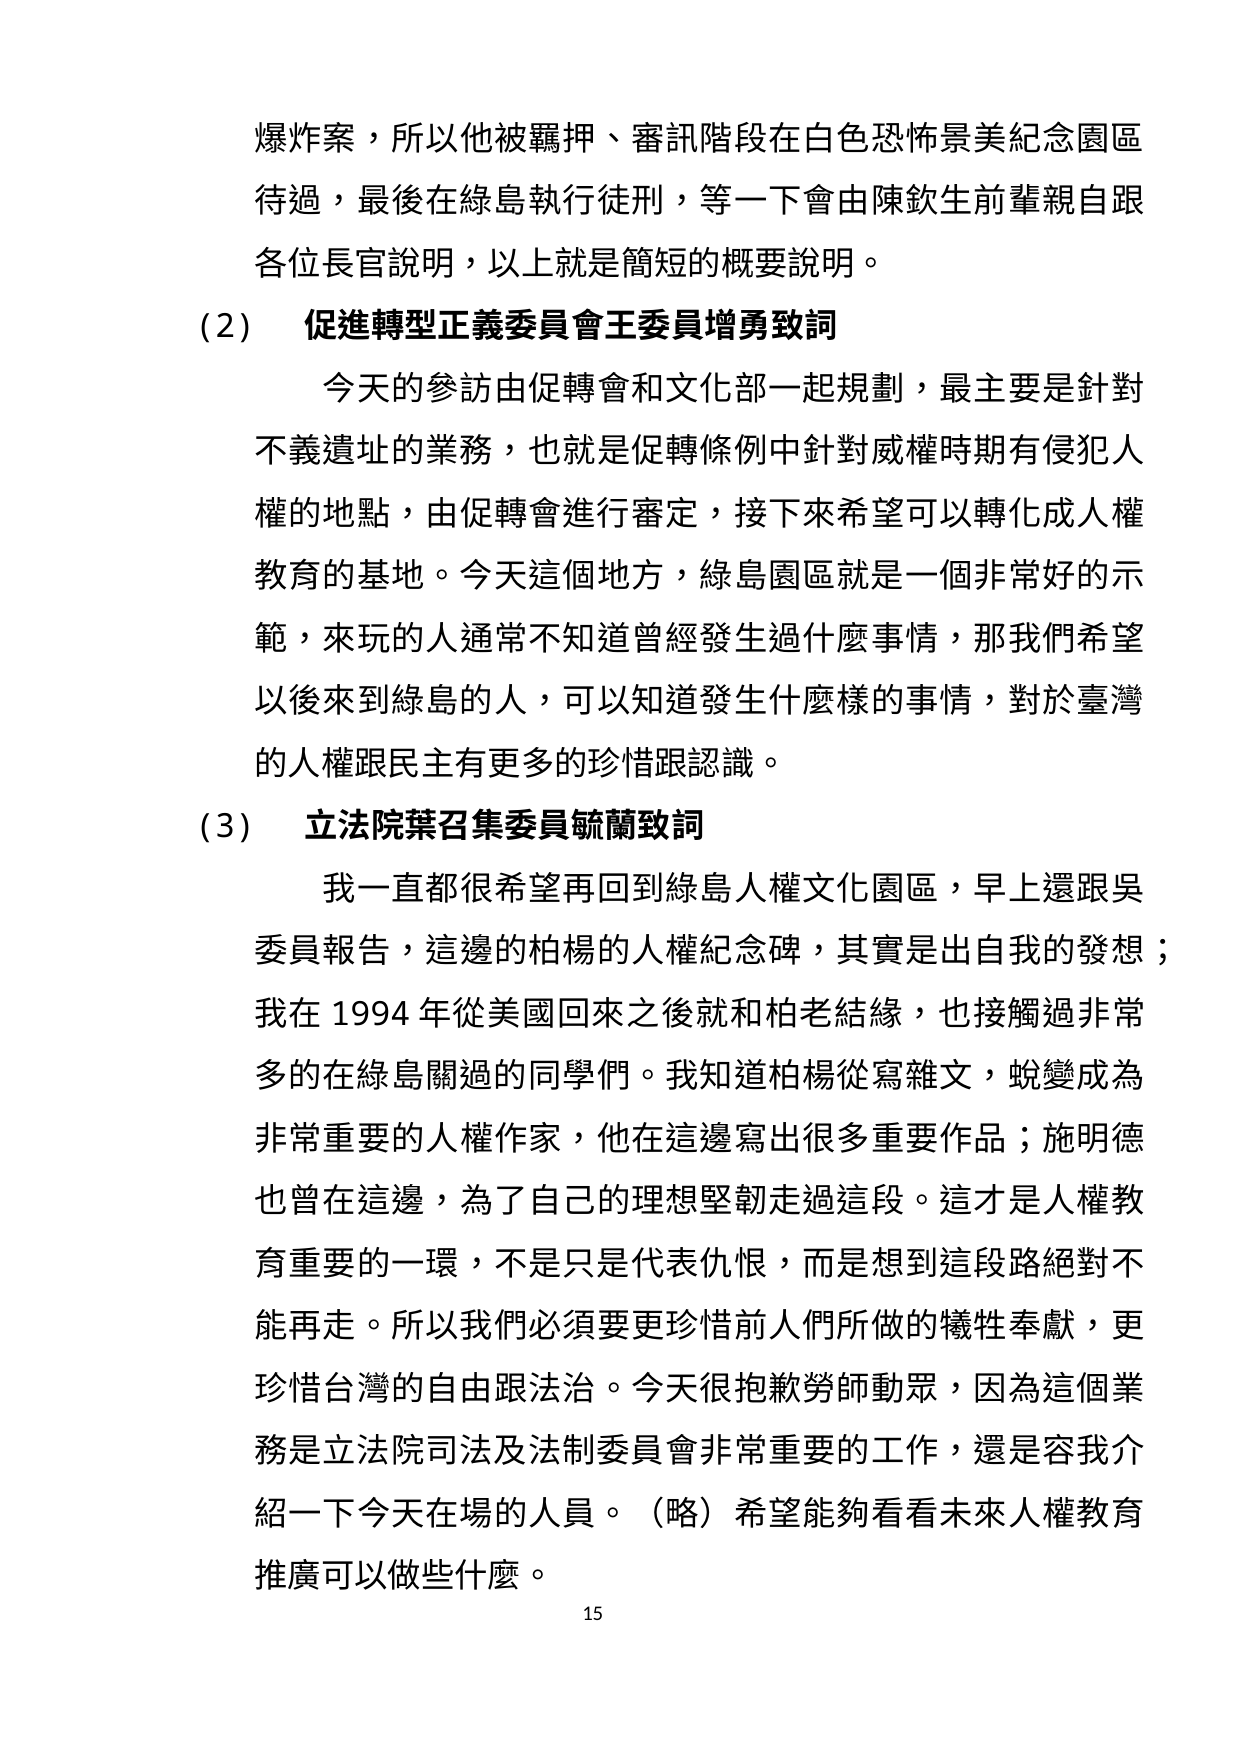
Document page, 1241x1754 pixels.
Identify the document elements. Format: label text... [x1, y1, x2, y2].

list 立法院葉召集委員毓蘭致詞 [195, 782, 1146, 844]
list 促進轉型正義委員會王委員增勇致詞 [195, 282, 1146, 344]
text 我一直都很希望再回到綠島人權文化園區，早上還跟吳委員報告，這邊的柏楊的人權紀念碑，其實是出自我的發想；我在1994年從美國回來之後就和柏老結緣，也接觸過非常多的在綠島關過的同學們。我知道柏楊從寫雜文，蛻變成為非常重要的人權作家，他在這邊寫出很多重要作品；施明德也曾在這邊，為了自己的理想堅韌走過這段。這才是人權教育重要的一環，不是只是代表仇恨，而是想到這段路絕對不能再走。所以我們必須要更珍惜前人們所做的犧牲奉獻，更珍惜台灣的自由跟法治。今天很抱歉勞師動眾，因為這個業務是立法院司法及法制委員會非常重要的工作，還是容我介紹一下今天在場的人員。（略）希望能夠看看未來人權教育推廣可以做些什麼。 [254, 844, 1146, 1594]
text 爆炸案，所以他被羈押、審訊階段在白色恐怖景美紀念園區待過，最後在綠島執行徒刑，等一下會由陳欽生前輩親自跟各位長官說明，以上就是簡短的概要說明。 [254, 94, 1146, 282]
text 今天的參訪由促轉會和文化部一起規劃，最主要是針對不義遺址的業務，也就是促轉條例中針對威權時期有侵犯人權的地點，由促轉會進行審定，接下來希望可以轉化成人權教育的基地。今天這個地方，綠島園區就是一個非常好的示範，來玩的人通常不知道曾經發生過什麼事情，那我們希望以後來到綠島的人，可以知道發生什麼樣的事情，對於臺灣的人權跟民主有更多的珍惜跟認識。 [254, 344, 1146, 782]
